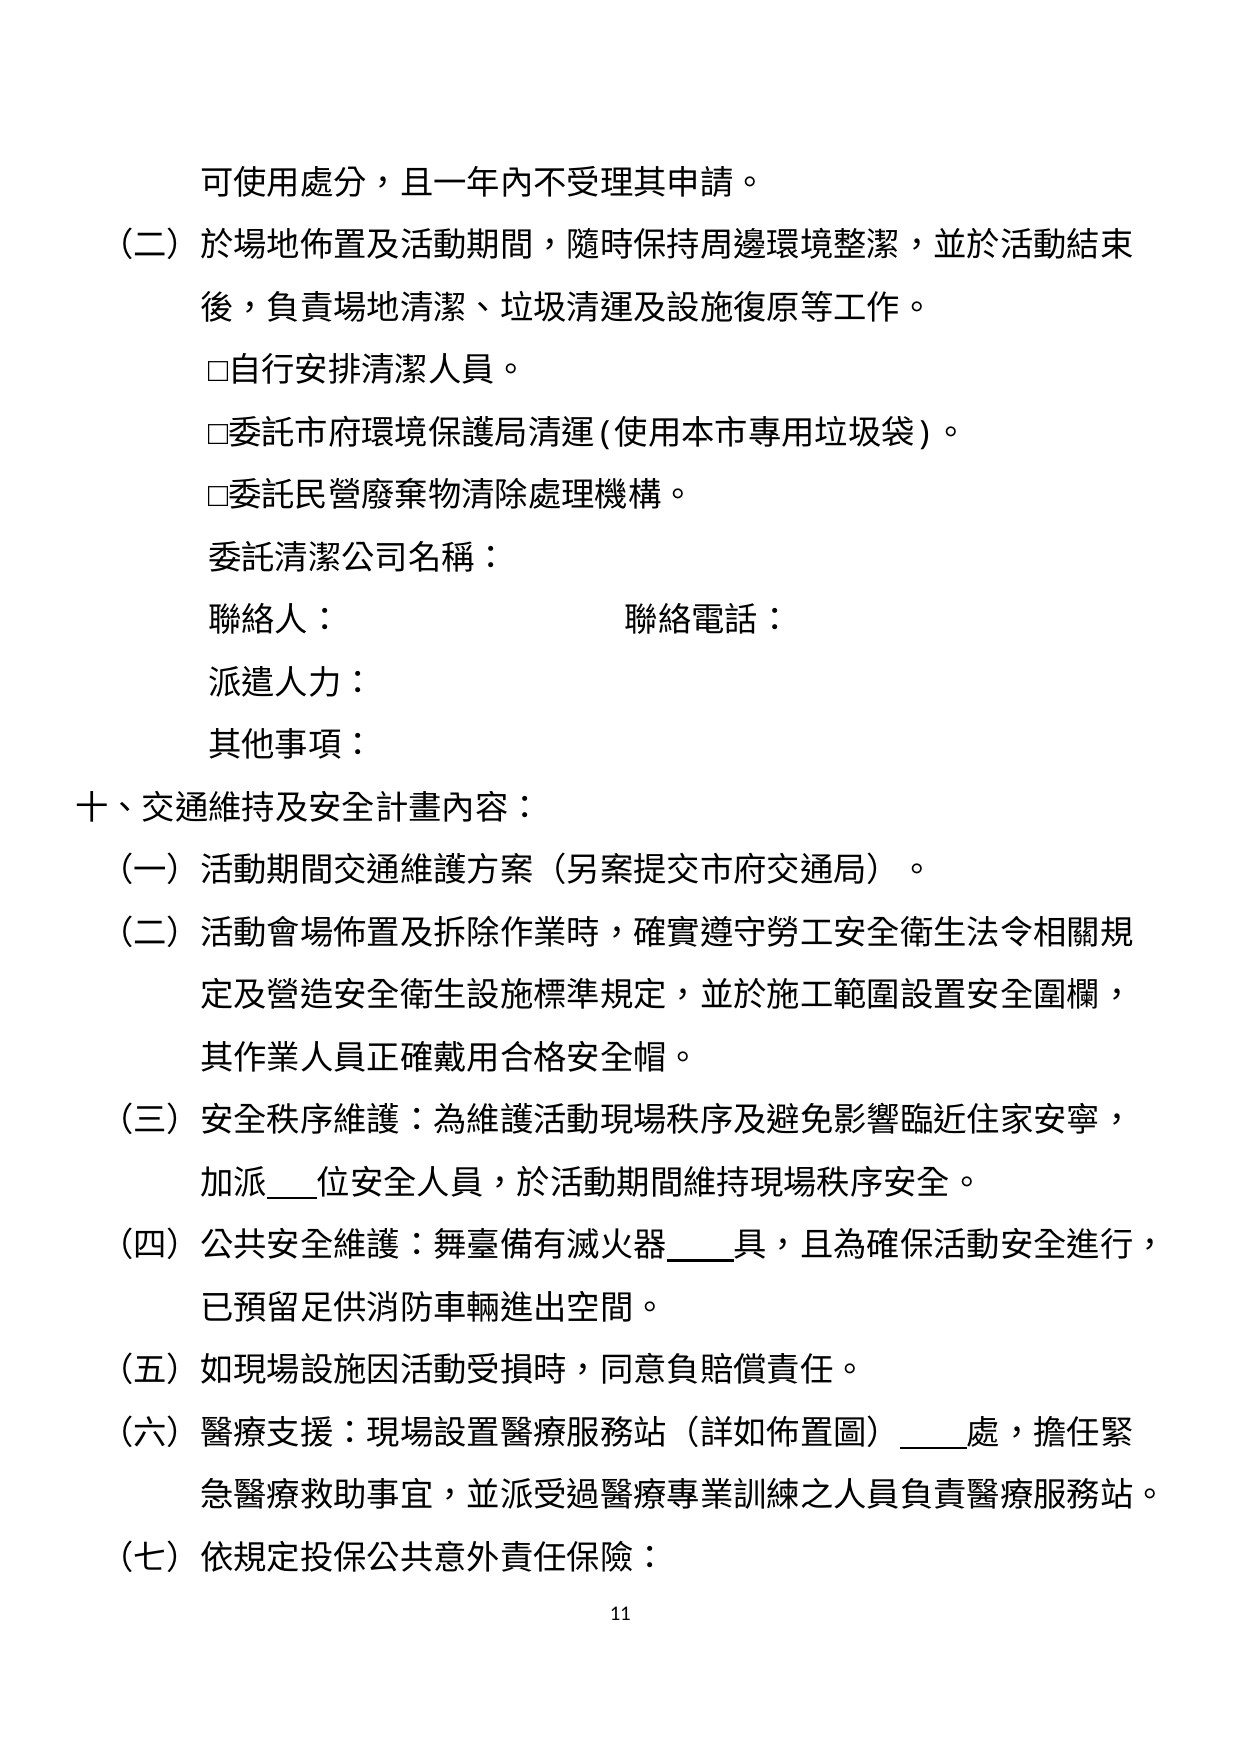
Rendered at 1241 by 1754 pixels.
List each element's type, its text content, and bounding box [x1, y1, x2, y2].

text □委託民營廢棄物清除處理機構。 [208, 451, 1165, 513]
text 其他事項： [208, 701, 1165, 763]
text 可使用處分，且一年內不受理其申請。 [100, 138, 1165, 201]
text □委託市府環境保護局清運(使用本市專用垃圾袋)。 [208, 388, 1165, 451]
text （二）活動會場佈置及拆除作業時，確實遵守勞工安全衛生法令相關規定及營造安全衛生設施標準規定，並於施工範圍設置安全圍欄，其作業人員正確戴用合格安全帽。 [100, 888, 1165, 1076]
text □自行安排清潔人員。 [208, 326, 1165, 388]
text （五）如現場設施因活動受損時，同意負賠償責任。 [100, 1326, 1165, 1388]
text 十、交通維持及安全計畫內容： [75, 763, 1165, 826]
text （三）安全秩序維護：為維護活動現場秩序及避免影響臨近住家安寧，加派 位安全人員，於活動期間維持現場秩序安全。 [100, 1076, 1165, 1201]
text 派遣人力： [208, 638, 1165, 701]
text （一）活動期間交通維護方案（另案提交市府交通局）。 [100, 826, 1165, 888]
text （六）醫療支援：現場設置醫療服務站（詳如佈置圖） 處，擔任緊急醫療救助事宜，並派受過醫療專業訓練之人員負責醫療服務站。 [100, 1388, 1165, 1513]
text 聯絡人： 聯絡電話： [208, 576, 1165, 638]
text （四）公共安全維護：舞臺備有滅火器 具，且為確保活動安全進行，已預留足供消防車輛進出空間。 [100, 1201, 1165, 1326]
text 委託清潔公司名稱： [208, 513, 1165, 576]
text （二）於場地佈置及活動期間，隨時保持周邊環境整潔，並於活動結束後，負責場地清潔、垃圾清運及設施復原等工作。 [100, 201, 1165, 326]
text （七）依規定投保公共意外責任保險： [100, 1513, 1165, 1576]
